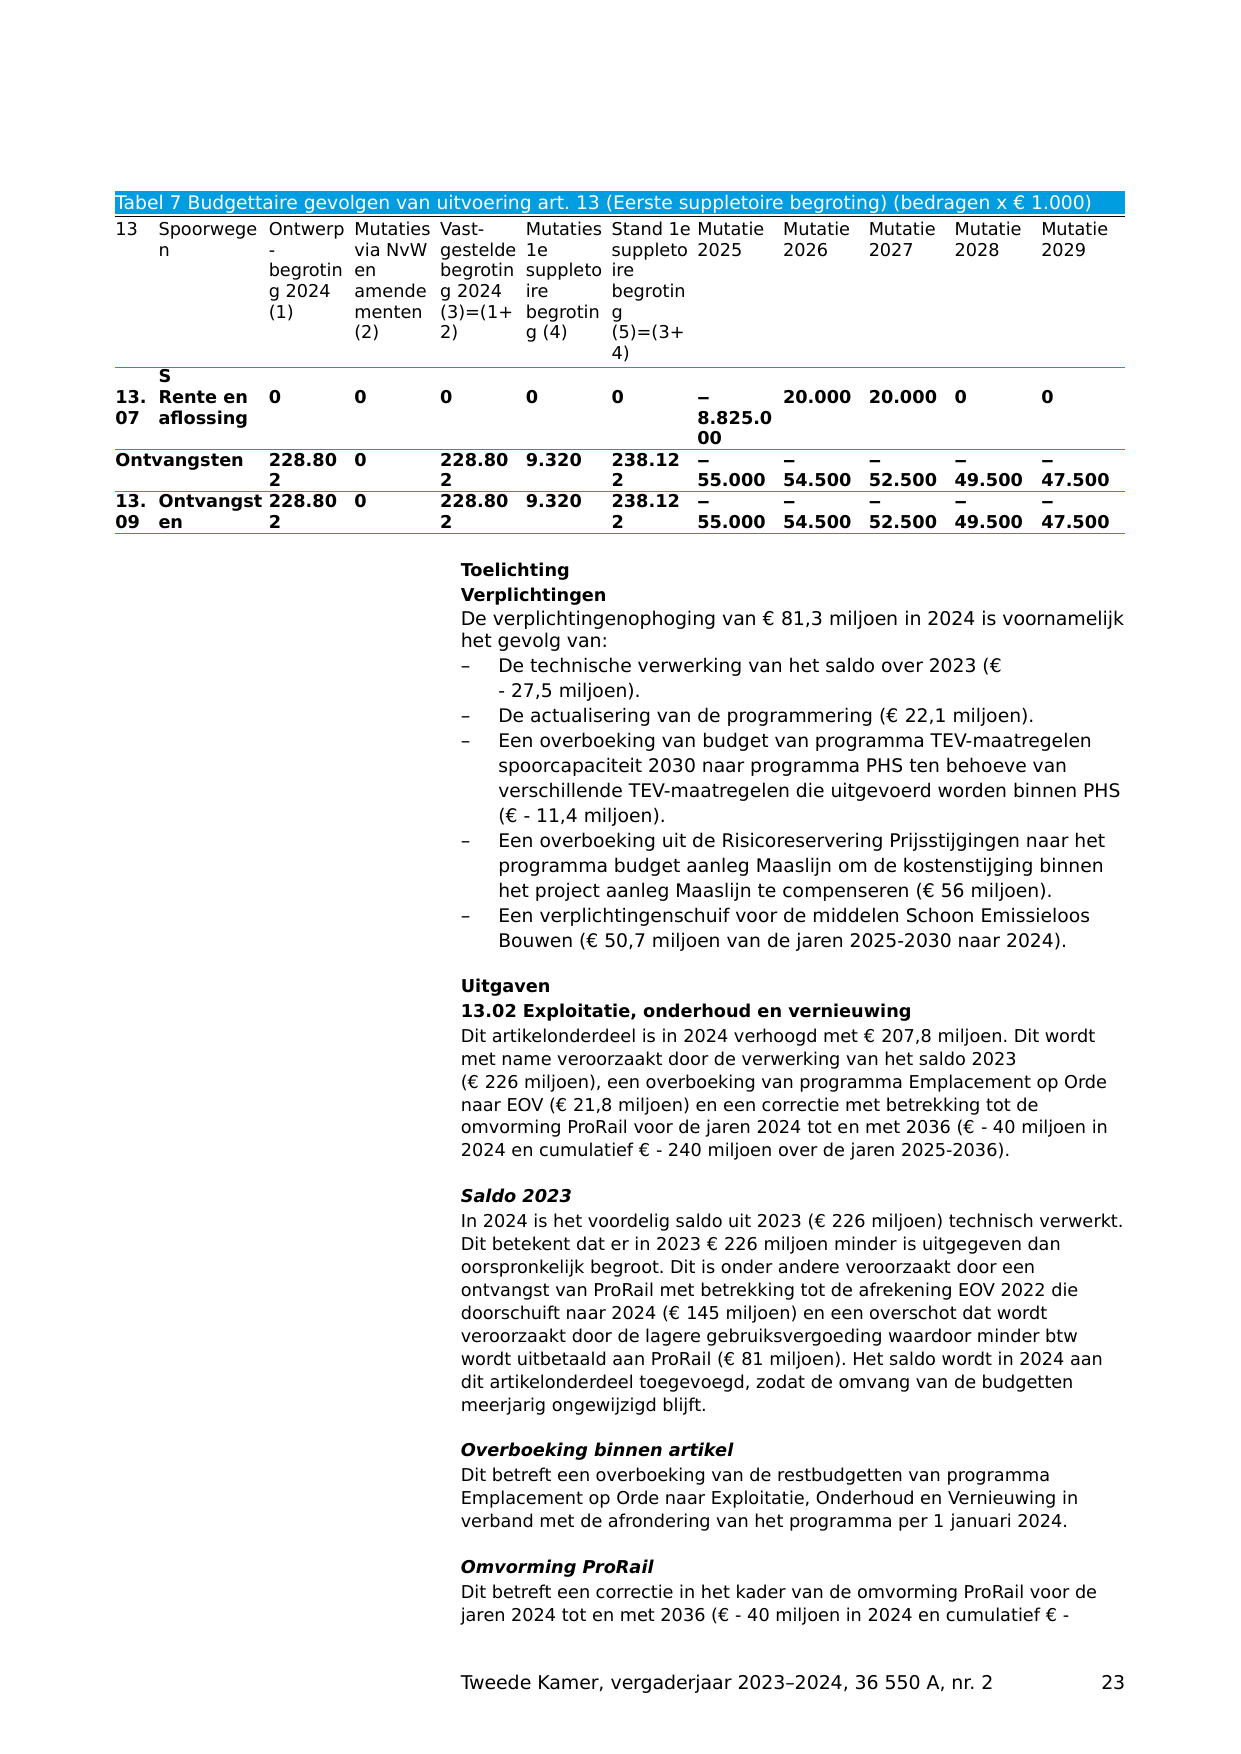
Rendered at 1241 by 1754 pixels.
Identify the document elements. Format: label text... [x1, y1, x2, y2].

table_cell 0 [1038, 387, 1125, 449]
table_cell ‒ 55.000 [694, 492, 780, 532]
table_cell [780, 368, 866, 387]
table_cell 228.802 [437, 450, 523, 491]
list Een overboeking van budget van programma TEV-maatregelen spoorcapaciteit 2030 naar programma PHS ten behoeve van verschillende TEV-maatregelen die uitgevoerd worden binnen PHS (€ - 11,4 miljoen). [461, 727, 1125, 827]
table_cell 9.320 [523, 492, 608, 532]
table_cell Rente en aflossing [155, 387, 266, 449]
list Een overboeking uit de Risicoreservering Prijsstijgingen naar het programma budget aanleg Maaslijn om de kostenstijging binnen het project aanleg Maaslijn te compenseren (€ 56 miljoen). [461, 827, 1125, 902]
table_cell 0 [266, 387, 351, 449]
text In 2024 is het voordelig saldo uit 2023 (€ 226 miljoen) technisch verwerkt. Dit betekent dat er in 2023 € 226 miljoen minder is uitgegeven dan oorspronkelijk begroot. Dit is onder andere veroorzaakt door een ontvangst van ProRail met betrekking tot de afrekening EOV 2022 die doorschuift naar 2024 (€ 145 miljoen) en een overschot dat wordt veroorzaakt door de lagere gebruiksvergoeding waardoor minder btw wordt uitbetaald aan ProRail (€ 81 miljoen). Het saldo wordt in 2024 aan dit artikelonderdeel toegevoegd, zodat de omvang van de budgetten meerjarig ongewijzigd blijft. [461, 1209, 1125, 1416]
table_cell [437, 368, 523, 387]
table_cell 0 [609, 387, 694, 449]
table_cell 0 [351, 450, 437, 491]
text Toelichting [461, 558, 1125, 581]
table_cell 20.000 [866, 387, 951, 449]
table_cell Mutatie 2028 [951, 217, 1038, 366]
table_cell 0 [523, 387, 608, 449]
table_cell [866, 368, 951, 387]
table_cell ‒ 55.000 [694, 450, 780, 491]
table_cell ‒ 54.500 [780, 450, 866, 491]
table_cell [351, 368, 437, 387]
table_cell ‒ 52.500 [866, 450, 951, 491]
table_cell ‒ 49.500 [951, 450, 1038, 491]
list Een verplichtingenschuif voor de middelen Schoon Emissieloos Bouwen (€ 50,7 miljoen van de jaren 2025-2030 naar 2024). [461, 902, 1125, 952]
table_cell ‒ 8.825.000 [694, 387, 780, 449]
table_cell S [155, 368, 266, 387]
table_cell 228.802 [266, 450, 351, 491]
text Overboeking binnen artikel [461, 1438, 1125, 1461]
text Uitgaven [461, 974, 1125, 997]
table_cell [523, 368, 608, 387]
table_cell Vast-gestelde begroting 2024 (3)=(1+2) [437, 217, 523, 366]
table_cell 0 [351, 492, 437, 532]
table_cell 13.07 [115, 387, 155, 449]
table_cell Mutatie 2027 [866, 217, 951, 366]
text De verplichtingenophoging van € 81,3 miljoen in 2024 is voornamelijk het gevolg van: [461, 608, 1125, 652]
table_cell ‒ 47.500 [1038, 450, 1125, 491]
text Verplichtingen [461, 583, 1125, 606]
table_cell 0 [951, 387, 1038, 449]
table_cell 238.122 [609, 450, 694, 491]
table_cell 20.000 [780, 387, 866, 449]
table_cell Mutatie 2025 [694, 217, 780, 366]
table_cell 9.320 [523, 450, 608, 491]
list De actualisering van de programmering (€ 22,1 miljoen). [461, 702, 1125, 727]
table_cell Ontwerp-begroting 2024 (1) [266, 217, 351, 366]
text Dit betreft een overboeking van de restbudgetten van programma Emplacement op Orde naar Exploitatie, Onderhoud en Vernieuwing in verband met de afrondering van het programma per 1 januari 2024. [461, 1463, 1125, 1532]
table_cell Mutatie 2029 [1038, 217, 1125, 366]
table_cell Ontvangsten [155, 492, 266, 532]
table_cell [115, 368, 155, 387]
table_cell ‒ 47.500 [1038, 492, 1125, 532]
table_cell [266, 368, 351, 387]
text Dit betreft een correctie in het kader van de omvorming ProRail voor de jaren 2024 tot en met 2036 (€ - 40 miljoen in 2024 en cumulatief € [461, 1580, 1125, 1626]
table_cell Stand 1e suppletoire begroting (5)=(3+4) [609, 217, 694, 366]
table_cell Mutaties via NvW en amendementen (2) [351, 217, 437, 366]
text 13.02 Exploitatie, onderhoud en vernieuwing [461, 999, 1125, 1022]
table_cell Mutaties 1e suppletoire begroting (4) [523, 217, 608, 366]
table_cell 0 [437, 387, 523, 449]
text Dit artikelonderdeel is in 2024 verhoogd met € 207,8 miljoen. Dit wordt met name veroorzaakt door de verwerking van het saldo 2023 (€ 226 miljoen), een overboeking van programma Emplacement op Orde naar EOV (€ 21,8 miljoen) en een correctie met betrekking tot de omvorming ProRail voor de jaren 2024 tot en met 2036 (€ - 40 miljoen in 2024 en cumulatief € - 240 miljoen over de jaren 2025-2036). [461, 1024, 1125, 1161]
table_cell 228.802 [437, 492, 523, 532]
text Omvorming ProRail [461, 1555, 1125, 1578]
list De technische verwerking van het saldo over 2023 (€ - 27,5 miljoen). [461, 652, 1125, 702]
table_cell 238.122 [609, 492, 694, 532]
table_cell [609, 368, 694, 387]
table_cell Mutatie 2026 [780, 217, 866, 366]
table_cell ‒ 49.500 [951, 492, 1038, 532]
table_cell ‒ 52.500 [866, 492, 951, 532]
table_cell ‒ 54.500 [780, 492, 866, 532]
table_cell [1038, 368, 1125, 387]
table_cell Ontvangsten [115, 450, 266, 491]
table_cell [694, 368, 780, 387]
table_cell 228.802 [266, 492, 351, 532]
table_cell 0 [351, 387, 437, 449]
text Saldo 2023 [461, 1184, 1125, 1207]
table_cell 13.09 [115, 492, 155, 532]
table_cell Spoorwegen [155, 217, 266, 366]
table_cell 13 [115, 217, 155, 366]
table_cell [951, 368, 1038, 387]
